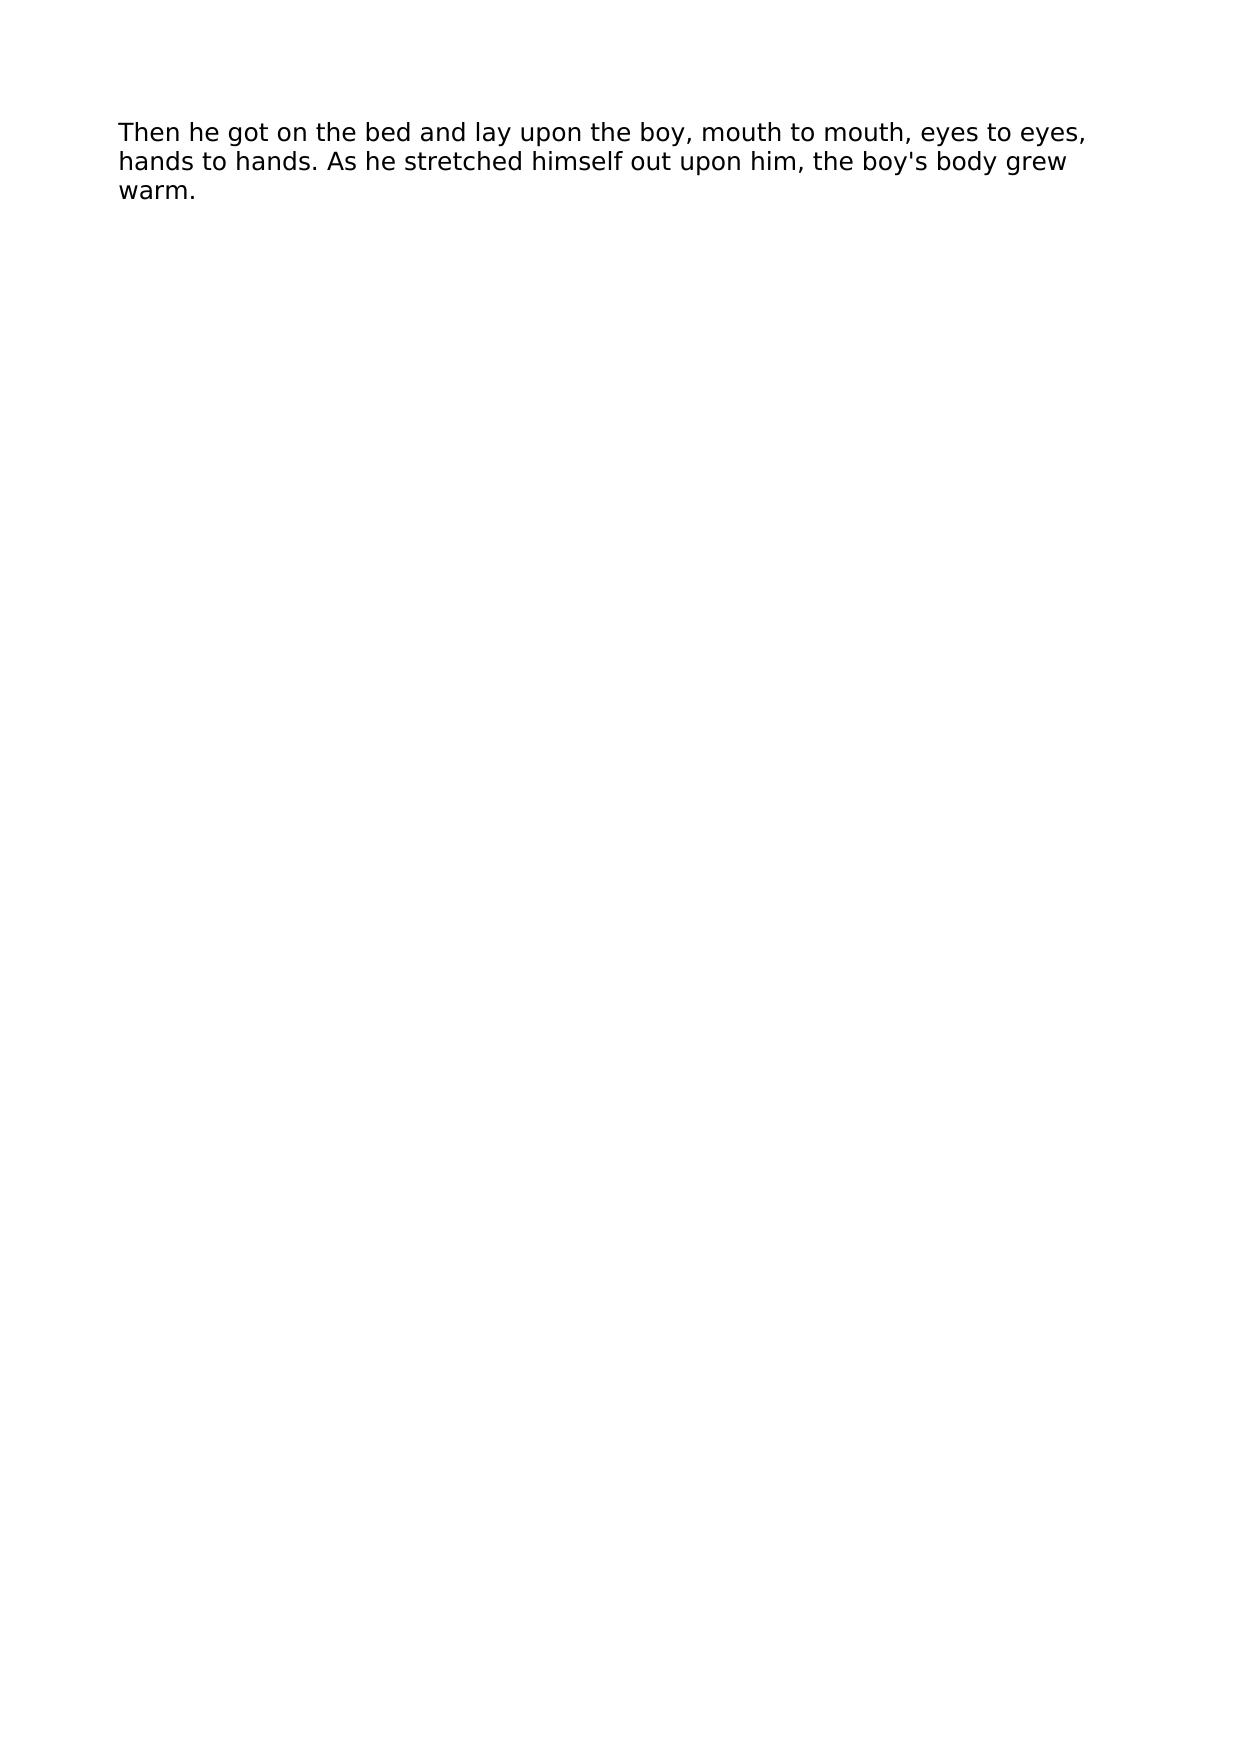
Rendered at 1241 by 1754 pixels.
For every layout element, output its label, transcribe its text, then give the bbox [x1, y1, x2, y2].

text Then he got on the bed and lay upon the boy, mouth to mouth, eyes to eyes, hands to hands. As he stretched himself out upon him, the boy's body grew warm. [118, 118, 1122, 206]
